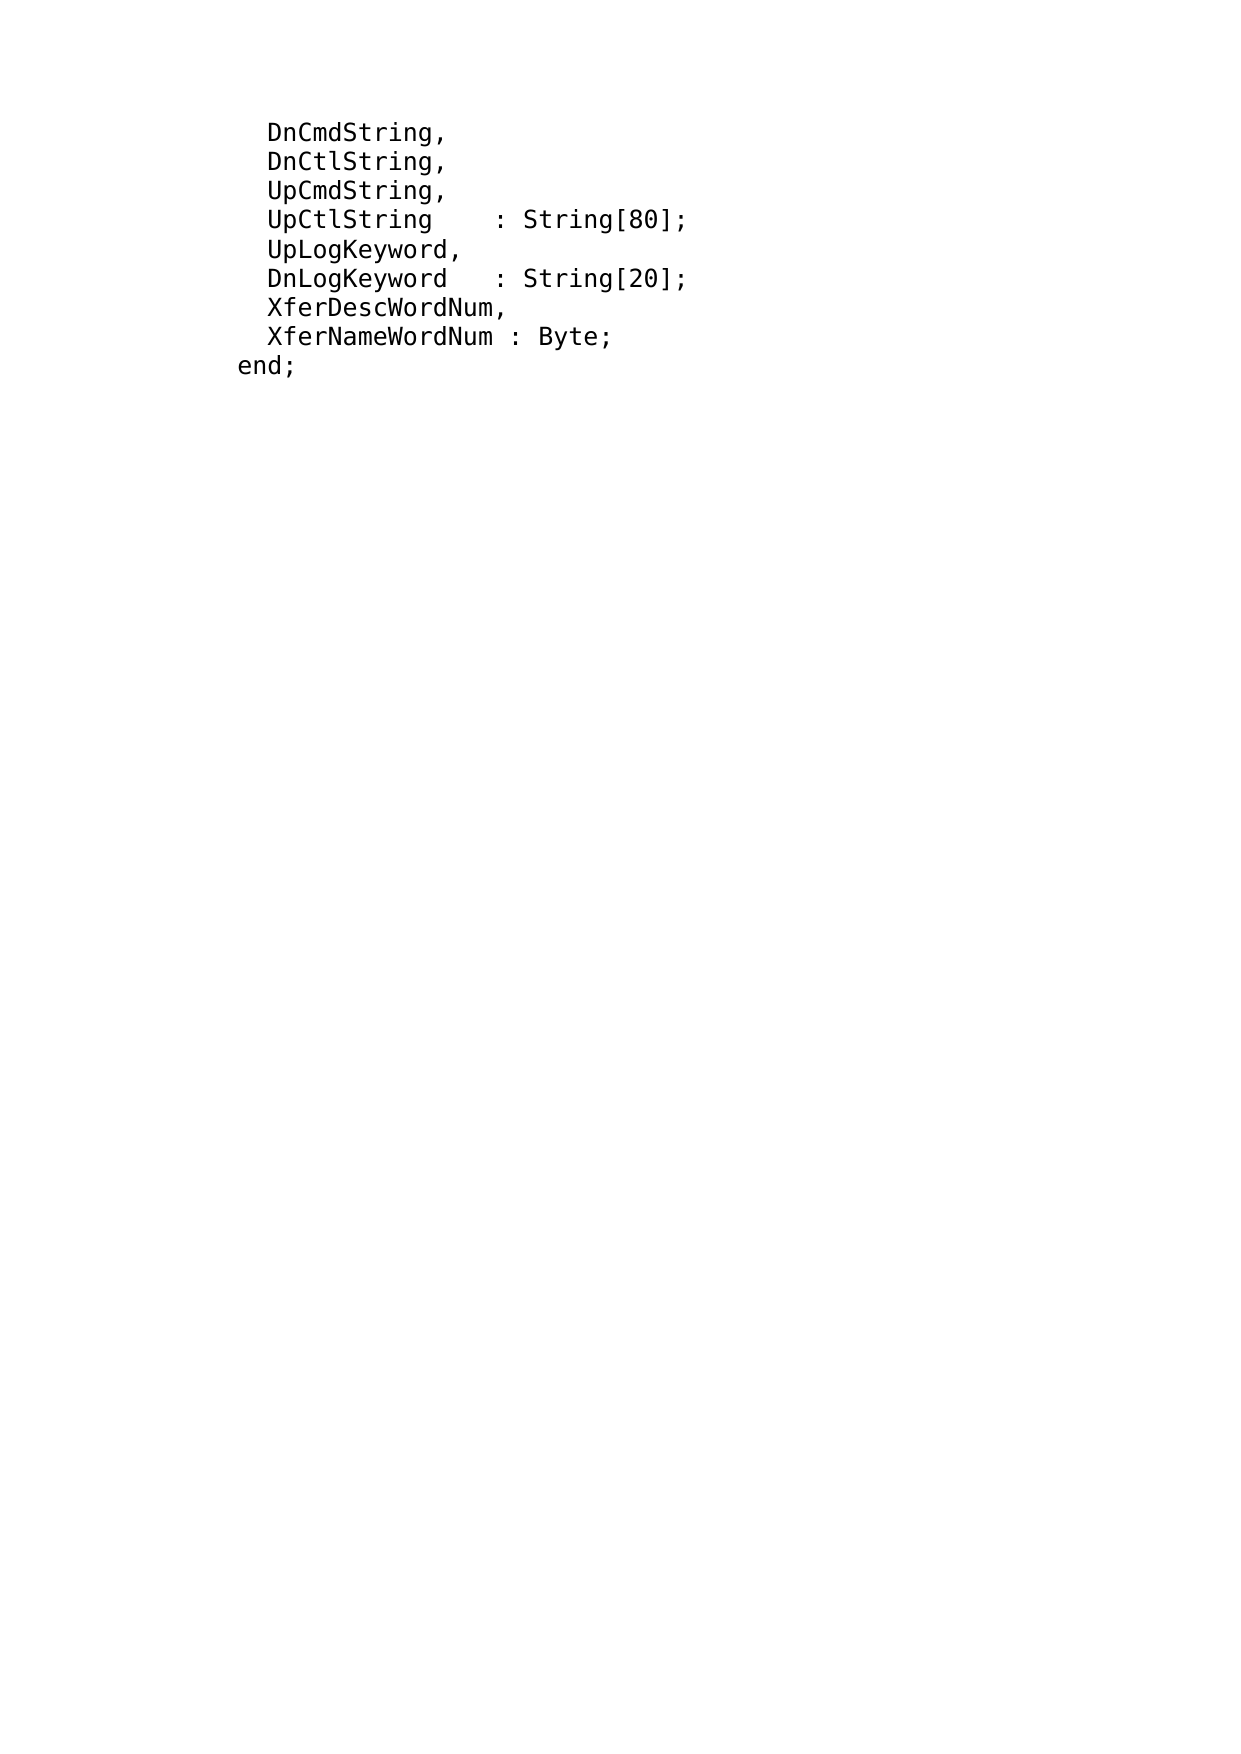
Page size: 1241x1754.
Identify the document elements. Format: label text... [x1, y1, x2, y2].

text DnCmdString, DnCtlString, UpCmdString, UpCtlString : String[80]; UpLogKeyword, DnLogKeyword : String[20]; XferDescWordNum, XferNameWordNum : Byte; end; [118, 118, 1122, 381]
